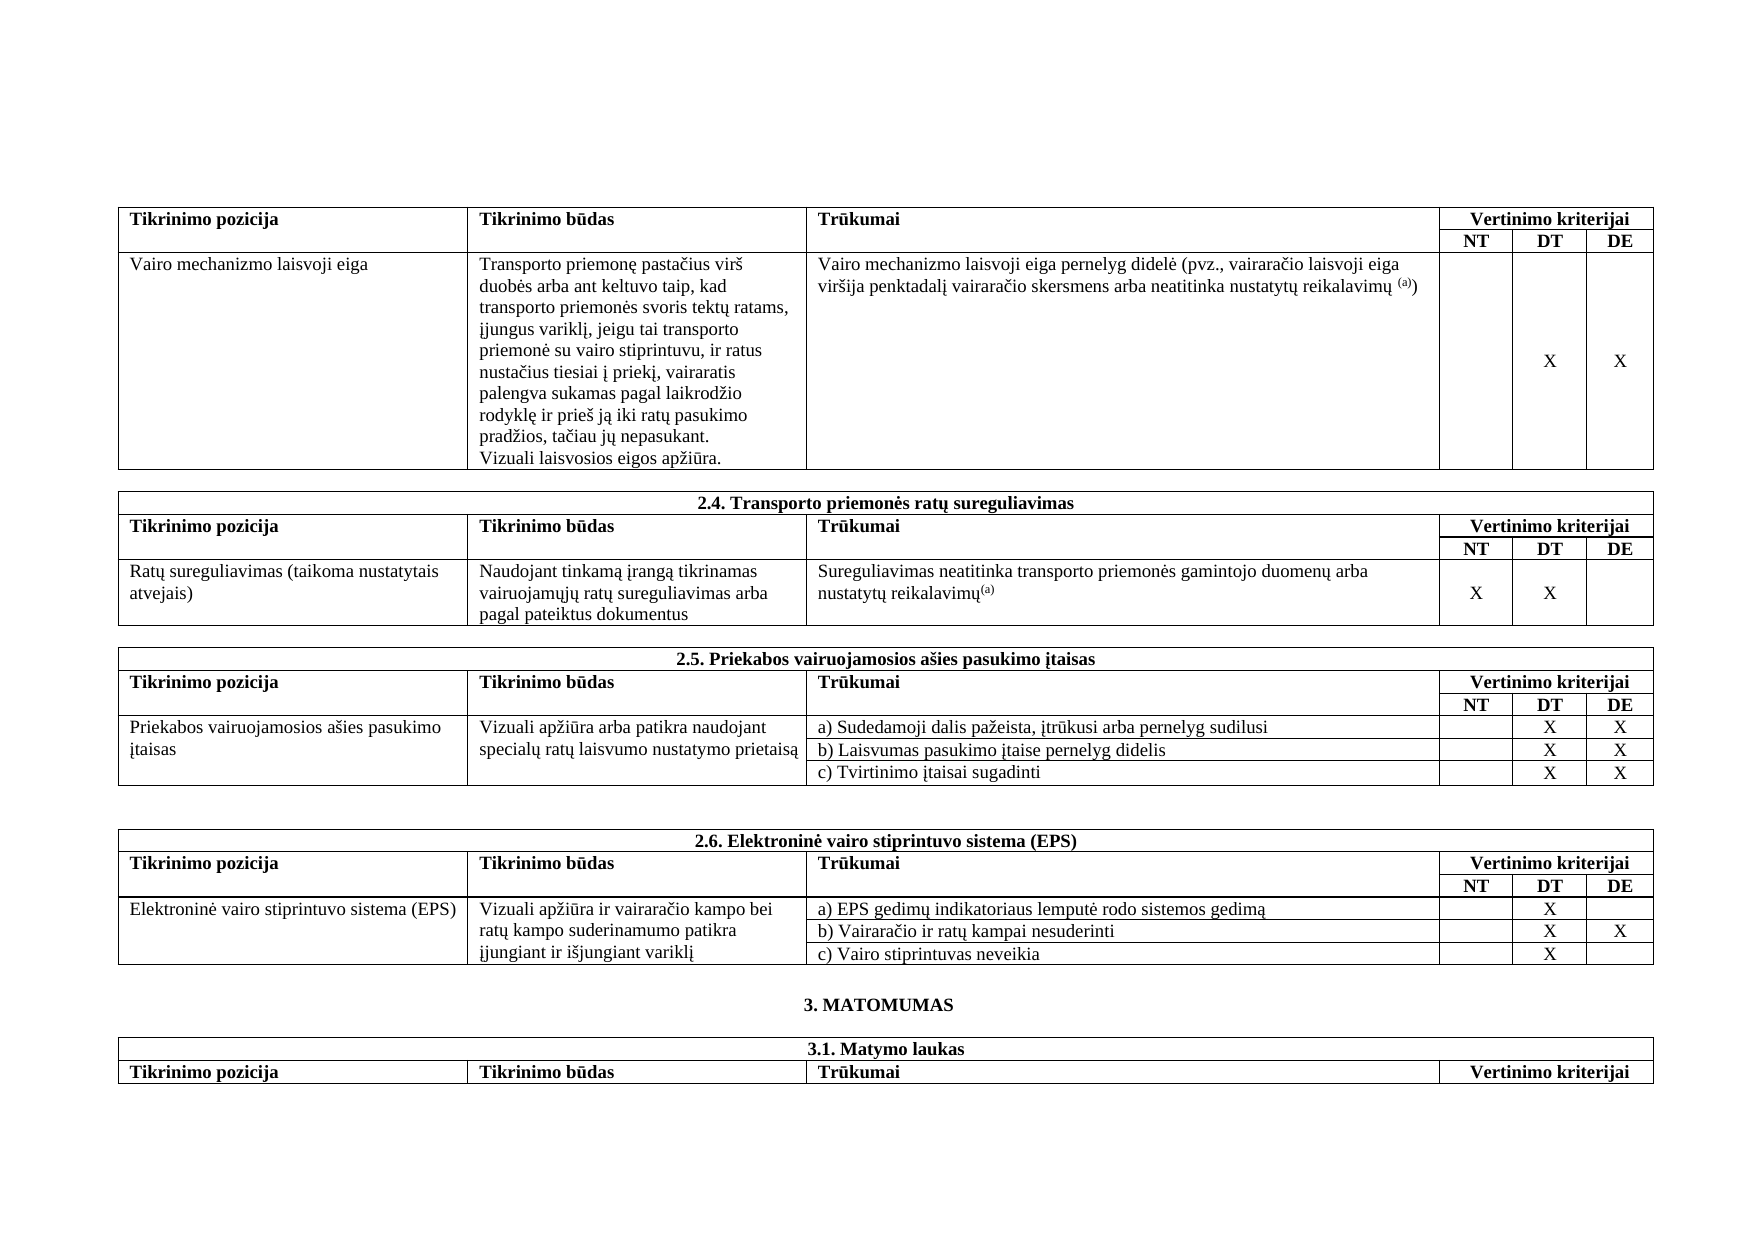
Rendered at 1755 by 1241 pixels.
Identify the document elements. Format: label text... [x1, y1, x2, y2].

table_cell DE [1587, 694, 1653, 715]
table_cell NT [1440, 694, 1512, 715]
table_cell Priekabos vairuojamosios ašies pasukimo įtaisas [119, 716, 467, 784]
table_cell Tikrinimo pozicija [119, 852, 467, 896]
table_cell b) Vairaračio ir ratų kampai nesuderinti [807, 920, 1439, 942]
table_cell a) Sudedamoji dalis pažeista, įtrūkusi arba pernelyg sudilusi [807, 716, 1439, 738]
table_cell X [1587, 716, 1653, 738]
table_cell Vertinimo kriterijai [1440, 852, 1653, 874]
table_header 2.5. Priekabos vairuojamosios ašies pasukimo įtaisas [119, 648, 1653, 670]
table_cell Trūkumai [807, 671, 1439, 715]
table_cell Vertinimo kriterijai [1440, 671, 1653, 692]
table_cell Tikrinimo pozicija [119, 515, 467, 559]
table_cell Elektroninė vairo stiprintuvo sistema (EPS) [119, 898, 467, 964]
table_cell Vairo mechanizmo laisvoji eiga pernelyg didelė (pvz., vairaračio laisvoji eiga viršija penktadalį vairaračio skersmens arba neatitinka nustatytų reikalavimų (a)) [807, 253, 1439, 468]
table_cell Vertinimo kriterijai [1440, 515, 1653, 536]
table_cell X [1513, 716, 1586, 738]
table_cell X [1513, 920, 1586, 942]
table_cell Trūkumai [807, 1061, 1439, 1082]
table_cell X [1513, 898, 1586, 919]
table_cell DT [1513, 875, 1586, 896]
table_cell c) Vairo stiprintuvas neveikia [807, 943, 1439, 964]
table_cell [1440, 761, 1512, 784]
table_cell [1440, 943, 1512, 964]
table_cell Transporto priemonę pastačius virš duobės arba ant keltuvo taip, kad transporto priemonės svoris tektų ratams, įjungus variklį, jeigu tai transporto priemonė su vairo stiprintuvu, ir ratus nustačius tiesiai į priekį, vairaratis palengva sukamas pagal laikrodžio rodyklę ir prieš ją iki ratų pasukimo pradžios, tačiau jų nepasukant. Vizuali laisvosios eigos apžiūra. [468, 253, 806, 468]
table_cell [1440, 920, 1512, 942]
table_cell DT [1513, 230, 1586, 252]
table_cell Tikrinimo pozicija [119, 1061, 467, 1082]
table_cell Tikrinimo pozicija [119, 208, 467, 252]
table_cell DT [1513, 694, 1586, 715]
table_header 3.1. Matymo laukas [119, 1038, 1653, 1060]
table_cell NT [1440, 875, 1512, 896]
table_cell X [1513, 560, 1586, 625]
table_cell Vertinimo kriterijai [1440, 208, 1653, 229]
table_cell X [1587, 253, 1653, 468]
table_cell Trūkumai [807, 208, 1439, 252]
table_cell [1587, 898, 1653, 919]
table_cell NT [1440, 230, 1512, 252]
table_cell Vertinimo kriterijai [1440, 1061, 1653, 1082]
table_cell Tikrinimo būdas [468, 515, 806, 559]
table_cell Trūkumai [807, 515, 1439, 559]
table_cell Tikrinimo būdas [468, 208, 806, 252]
table_cell DE [1587, 875, 1653, 896]
table_cell Naudojant tinkamą įrangą tikrinamas vairuojamųjų ratų sureguliavimas arba pagal pateiktus dokumentus [468, 560, 806, 625]
table_cell Sureguliavimas neatitinka transporto priemonės gamintojo duomenų arba nustatytų reikalavimų(a) [807, 560, 1439, 625]
table_cell X [1587, 920, 1653, 942]
table_cell Trūkumai [807, 852, 1439, 896]
table_cell [1587, 943, 1653, 964]
table_header 2.4. Transporto priemonės ratų sureguliavimas [119, 492, 1653, 514]
table_cell Vizuali apžiūra ir vairaračio kampo bei ratų kampo suderinamumo patikra įjungiant ir išjungiant variklį [468, 898, 806, 964]
table_cell [1440, 253, 1512, 468]
table_cell X [1513, 761, 1586, 784]
table_cell Vizuali apžiūra arba patikra naudojant specialų ratų laisvumo nustatymo prietaisą [468, 716, 806, 784]
table_cell Vairo mechanizmo laisvoji eiga [119, 253, 467, 468]
table_cell X [1587, 739, 1653, 760]
table_cell [1587, 560, 1653, 625]
table_cell DE [1587, 230, 1653, 252]
table_cell [1440, 898, 1512, 919]
table_cell Tikrinimo būdas [468, 852, 806, 896]
table_cell [1440, 739, 1512, 760]
table_cell Tikrinimo būdas [468, 671, 806, 715]
table_cell Tikrinimo būdas [468, 1061, 806, 1082]
table_cell [1440, 716, 1512, 738]
table_cell b) Laisvumas pasukimo įtaise pernelyg didelis [807, 739, 1439, 760]
table_cell X [1513, 253, 1586, 468]
table_cell X [1587, 761, 1653, 784]
table_cell c) Tvirtinimo įtaisai sugadinti [807, 761, 1439, 784]
table_cell DT [1513, 538, 1586, 559]
table_cell X [1440, 560, 1512, 625]
table_cell NT [1440, 538, 1512, 559]
table_cell Tikrinimo pozicija [119, 671, 467, 715]
table_header 2.6. Elektroninė vairo stiprintuvo sistema (EPS) [119, 830, 1653, 851]
table_cell X [1513, 739, 1586, 760]
table_cell X [1513, 943, 1586, 964]
table_cell a) EPS gedimų indikatoriaus lemputė rodo sistemos gedimą [807, 898, 1439, 919]
table_cell DE [1587, 538, 1653, 559]
text 3. MATOMUMAS [118, 994, 1639, 1016]
table_cell Ratų sureguliavimas (taikoma nustatytais atvejais) [119, 560, 467, 625]
